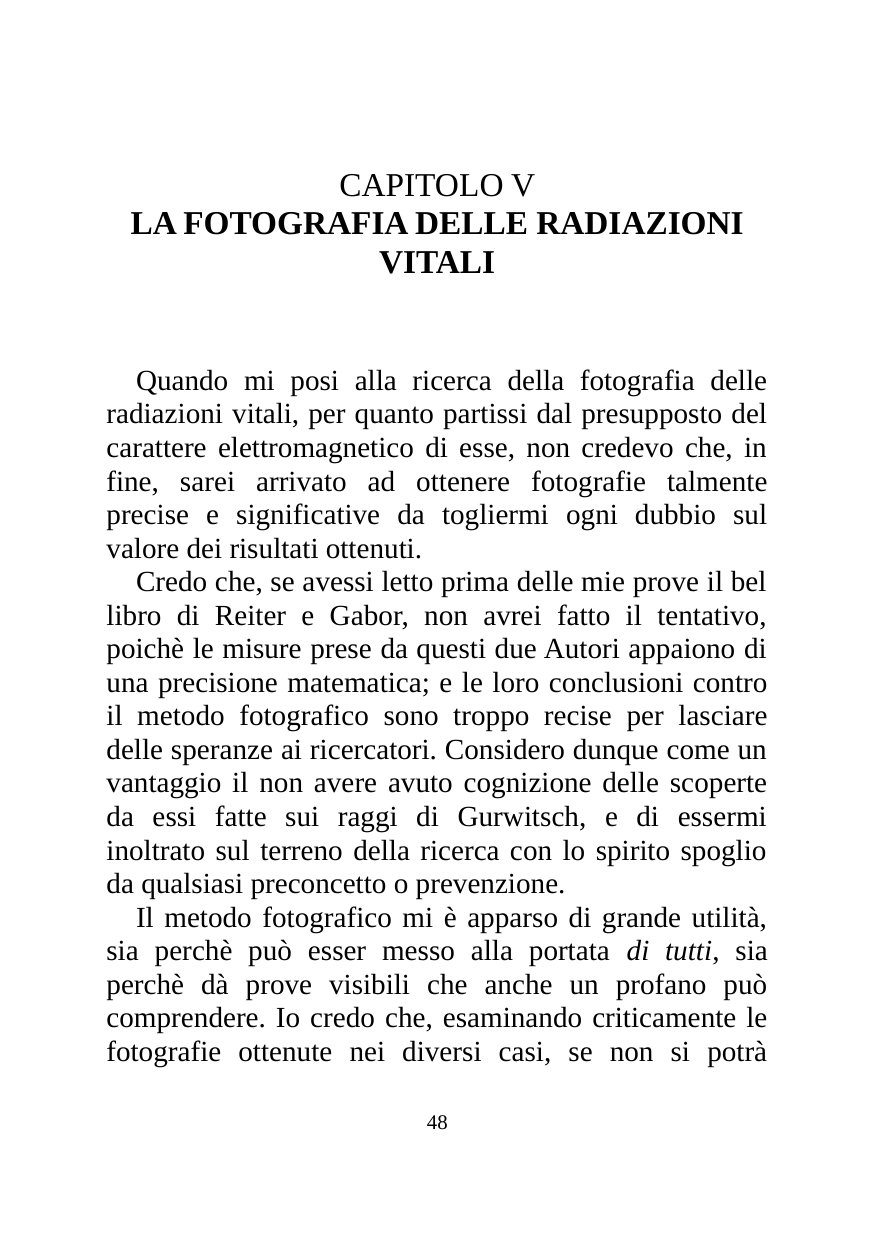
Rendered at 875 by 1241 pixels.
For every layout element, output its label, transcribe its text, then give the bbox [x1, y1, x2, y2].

text Il metodo fotografico mi è apparso di grande utilità, sia perchè può esser messo alla portata di tutti, sia perchè dà prove visibili che anche un profano può comprendere. Io credo che, esaminando criticamente le fotografie ottenute nei diversi casi, se non si potrà [106, 900, 768, 1067]
subtitle CAPITOLO V LA FOTOGRAFIA DELLE RADIAZIONI VITALI [106, 165, 768, 280]
text Quando mi posi alla ricerca della fotografia delle radiazioni vitali, per quanto partissi dal presupposto del carattere elettromagnetico di esse, non credevo che, in fine, sarei arrivato ad ottenere fotografie talmente precise e significative da togliermi ogni dubbio sul valore dei risultati ottenuti. [106, 363, 768, 564]
text Credo che, se avessi letto prima delle mie prove il bel libro di Reiter e Gabor, non avrei fatto il tentativo, poichè le misure prese da questi due Autori appaiono di una precisione matematica; e le loro conclusioni contro il metodo fotografico sono troppo recise per lasciare delle speranze ai ricercatori. Considero dunque come un vantaggio il non avere avuto cognizione delle scoperte da essi fatte sui raggi di Gurwitsch, e di essermi inoltrato sul terreno della ricerca con lo spirito spoglio da qualsiasi preconcetto o prevenzione. [106, 564, 768, 900]
